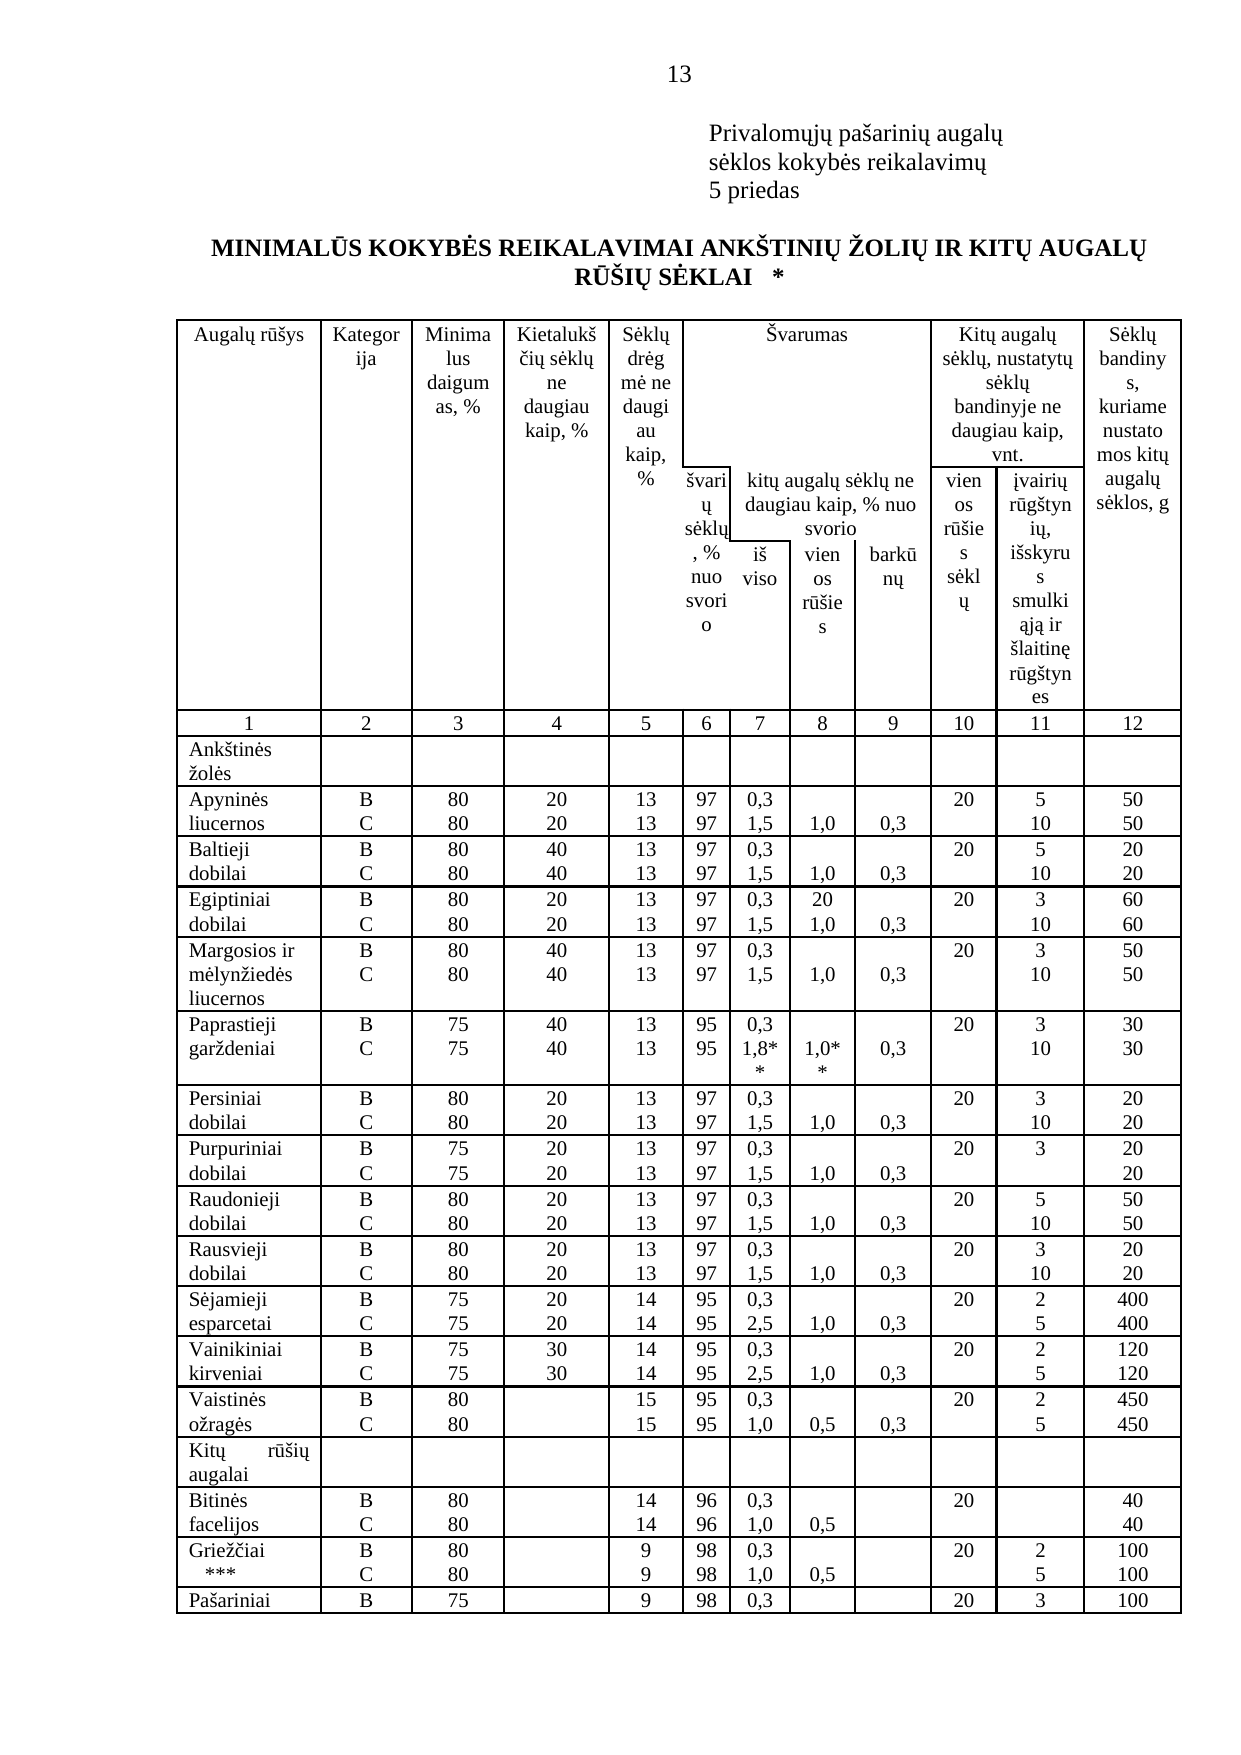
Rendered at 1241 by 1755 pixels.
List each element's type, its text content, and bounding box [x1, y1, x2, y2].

table_cell 2 [322, 711, 411, 735]
table_cell 20 [932, 1588, 995, 1612]
table_cell 75 75 [413, 1337, 503, 1385]
table_cell [413, 737, 503, 785]
table_cell 11 [998, 711, 1083, 735]
table_cell B C [322, 938, 411, 1010]
table_cell 40 40 [505, 1012, 608, 1084]
table_cell [505, 1438, 608, 1486]
table_cell B C [322, 1337, 411, 1385]
table_cell [932, 1438, 995, 1486]
table_cell [791, 1588, 854, 1612]
table_cell 0,3 1,5 [731, 1237, 789, 1285]
table_header Kitų augalų sėklų, nustatytų sėklų bandinyje ne daugiau kaip, vnt. [932, 321, 1083, 466]
table_cell 7 [731, 711, 789, 735]
table_cell 2 5 [998, 1337, 1083, 1385]
table_cell 40 40 [505, 938, 608, 1010]
table_cell [505, 737, 608, 785]
table_cell Persiniai dobilai [178, 1086, 320, 1134]
table_cell 0,3 [731, 1588, 789, 1612]
table_cell [610, 737, 682, 785]
table_cell 98 98 [684, 1538, 729, 1586]
table_cell [856, 1488, 930, 1536]
table_cell 2 5 [998, 1287, 1083, 1335]
table_cell 0,3 [856, 938, 930, 1010]
table_cell vienos rūšies sėklų [932, 468, 995, 708]
table_cell 0,3 [731, 837, 789, 861]
text MINIMALŪS KOKYBĖS REIKALAVIMAI ANKŠTINIŲ ŽOLIŲ IR KITŲ AUGALŲ RŪŠIŲ SĖKLAI* [177, 233, 1181, 291]
table_header Kietalukščių sėklų ne daugiau kaip, % [505, 321, 608, 708]
table_cell 0,3 2,5 [731, 1287, 789, 1335]
table_cell švarių sėklų, % nuo svorio [683, 468, 730, 708]
table_cell 0,3 1,8** [731, 1012, 789, 1084]
table_cell 1,0 [791, 938, 854, 1010]
table_cell [322, 1438, 411, 1486]
table_cell B C [322, 1187, 411, 1235]
table_cell 120 120 [1085, 1337, 1180, 1385]
table_cell Sėjamieji esparcetai [178, 1287, 320, 1335]
table_cell 14 14 [610, 1337, 682, 1385]
table_cell B C [322, 1287, 411, 1335]
table_cell [856, 1588, 930, 1612]
table_cell 75 75 [413, 1287, 503, 1335]
table_cell 3 [998, 1136, 1083, 1184]
table_cell [856, 837, 930, 861]
table_cell 3 [998, 1588, 1083, 1612]
table_cell 0,5 [791, 1538, 854, 1586]
table_cell 20 20 [505, 888, 608, 936]
table_cell 97 97 [684, 1187, 729, 1235]
table_cell 20 [932, 1488, 995, 1536]
table_cell 80 80 [413, 787, 503, 835]
table_cell 0,3 [856, 1388, 930, 1436]
table_cell 97 [684, 861, 729, 885]
table_cell 0,3 [856, 1012, 930, 1084]
table_cell 9 9 [610, 1538, 682, 1586]
table_cell 20 20 [505, 1187, 608, 1235]
table_cell 0,3 [856, 787, 930, 835]
table_cell 95 95 [684, 1337, 729, 1385]
table_cell 6 [684, 711, 729, 735]
table_cell 4 [505, 711, 608, 735]
table_cell 20 20 [1085, 1136, 1180, 1184]
table_cell [791, 737, 854, 785]
table_cell 13 13 [610, 888, 682, 936]
table_cell [998, 1438, 1083, 1486]
text sėklos kokybės reikalavimų [177, 147, 1181, 176]
table_cell įvairių rūgštynių, išskyrus smulkiąją ir šlaitinę rūgštynes [998, 468, 1083, 708]
table_cell 20 20 [1085, 1086, 1180, 1134]
table_cell [505, 1588, 608, 1612]
table_cell 9 [610, 1588, 682, 1612]
table_cell 1,0 [791, 1337, 854, 1385]
table_cell 5 [998, 837, 1083, 861]
table_header Minimalus daigumas, % [413, 321, 503, 708]
table_cell 10 [932, 711, 995, 735]
table_cell 80 80 [413, 837, 503, 885]
table_cell 10 [998, 861, 1083, 885]
table_cell Ankštinės žolės [178, 737, 320, 785]
table_cell [791, 837, 854, 861]
table_cell 1,0 [791, 787, 854, 835]
table_cell 20 [932, 1086, 995, 1134]
table_cell 97 97 [684, 1237, 729, 1285]
table_cell 0,5 [791, 1488, 854, 1536]
table_cell 20 [932, 1187, 995, 1235]
table_cell [998, 737, 1083, 785]
table_cell 20 [932, 1012, 995, 1084]
table_cell 20 20 [505, 1136, 608, 1184]
table_cell Apyninės liucernos [178, 787, 320, 835]
table_cell [998, 1488, 1083, 1536]
table_cell 80 80 [413, 1388, 503, 1436]
table_cell B C [322, 1388, 411, 1436]
table_cell 13 13 [610, 1012, 682, 1084]
table_cell Vaistinės ožragės [178, 1388, 320, 1436]
table_cell 20 20 [505, 1287, 608, 1335]
table_cell B C [322, 1012, 411, 1084]
table_cell 15 15 [610, 1388, 682, 1436]
table_cell Griežčiai*** [178, 1538, 320, 1586]
table_cell 80 80 [413, 1488, 503, 1536]
table_cell 20 20 [1085, 1237, 1180, 1285]
table_cell 50 50 [1085, 787, 1180, 835]
table_cell [505, 1538, 608, 1586]
table_cell 13 [610, 837, 682, 861]
table_cell 20 [932, 787, 995, 835]
table_cell 0,3 [856, 1337, 930, 1385]
table_header Kategorija [322, 321, 411, 708]
table_cell 3 10 [998, 1237, 1083, 1285]
table_cell 0,3 1,5 [731, 1136, 789, 1184]
table_cell 95 95 [684, 1012, 729, 1084]
table_cell 13 13 [610, 1086, 682, 1134]
table_cell Pašariniai [178, 1588, 320, 1612]
table_cell 9 [856, 711, 930, 735]
table_cell [1085, 737, 1180, 785]
table_cell [932, 861, 995, 885]
table_cell B C [322, 1488, 411, 1536]
table_cell 400 400 [1085, 1287, 1180, 1335]
table_cell 80 80 [413, 1086, 503, 1134]
table_cell 5 10 [998, 787, 1083, 835]
table_cell 20 20 [505, 787, 608, 835]
table_cell [505, 1388, 608, 1436]
table_cell 3 10 [998, 938, 1083, 1010]
table_cell 0,3 1,0 [731, 1388, 789, 1436]
table_cell 50 50 [1085, 938, 1180, 1010]
table_cell 20 [932, 1287, 995, 1335]
table_cell 5 10 [998, 1187, 1083, 1235]
table_cell 1,0 [791, 1287, 854, 1335]
table_cell Baltieji dobilai [178, 837, 320, 885]
table_cell 3 10 [998, 1012, 1083, 1084]
table_cell 0,3 1,5 [731, 1187, 789, 1235]
table_cell 1,0** [791, 1012, 854, 1084]
table_cell 2 5 [998, 1538, 1083, 1586]
table_cell 20 [932, 1136, 995, 1184]
table_cell 40 [505, 837, 608, 861]
table_cell Purpuriniai dobilai [178, 1136, 320, 1184]
table_cell 1,0 [791, 861, 854, 885]
table_cell 97 97 [684, 787, 729, 835]
table_cell 0,3 [856, 1287, 930, 1335]
table_cell 0,3 1,5 [731, 888, 789, 936]
table_cell [856, 1538, 930, 1586]
table_cell 13 13 [610, 1237, 682, 1285]
table_cell 0,3 1,0 [731, 1538, 789, 1586]
table_cell 1,0 [791, 1136, 854, 1184]
table_cell [684, 737, 729, 785]
table_cell 1,0 [791, 1086, 854, 1134]
table_cell 3 [413, 711, 503, 735]
table_cell 20 [1085, 837, 1180, 861]
table_cell 20 [1085, 861, 1180, 885]
table_cell 0,3 [856, 1136, 930, 1184]
table_cell 20 [932, 1337, 995, 1385]
table_cell B C [322, 1538, 411, 1586]
table_cell 40 40 [1085, 1488, 1180, 1536]
table_cell 40 [505, 861, 608, 885]
table_cell 97 [684, 837, 729, 861]
table_cell 0,3 [856, 1187, 930, 1235]
table_cell [932, 737, 995, 785]
table_cell 95 95 [684, 1388, 729, 1436]
table_cell 3 10 [998, 1086, 1083, 1134]
table_cell 20 [932, 1538, 995, 1586]
table_cell 80 80 [413, 888, 503, 936]
table_cell 96 96 [684, 1488, 729, 1536]
table_cell 0,3 [856, 1237, 930, 1285]
table_cell 100 100 [1085, 1538, 1180, 1586]
table_cell 75 75 [413, 1136, 503, 1184]
table_cell B C [322, 888, 411, 936]
table_cell Paprastieji garždeniai [178, 1012, 320, 1084]
table_cell 97 97 [684, 1086, 729, 1134]
table_cell [505, 1488, 608, 1536]
table_cell 13 13 [610, 787, 682, 835]
table_cell Rausvieji dobilai [178, 1237, 320, 1285]
table_cell iš viso [730, 542, 789, 708]
table_cell [731, 737, 789, 785]
table_header Sėklų bandinys, kuriame nustatomos kitų augalų sėklos, g [1085, 321, 1180, 708]
table_cell [322, 737, 411, 785]
table_cell B C [322, 837, 411, 885]
table_header Sėklų drėgmė ne daugiau kaip,% [610, 321, 683, 708]
table_cell 50 50 [1085, 1187, 1180, 1235]
table_cell 0,3 [856, 861, 930, 885]
table_cell 95 95 [684, 1287, 729, 1335]
table_cell 80 80 [413, 1538, 503, 1586]
table_cell 98 [684, 1588, 729, 1612]
table_cell 30 30 [505, 1337, 608, 1385]
table_cell barkūnų [856, 540, 930, 708]
table_cell 2 5 [998, 1388, 1083, 1436]
text 5 priedas [177, 176, 1181, 204]
table_cell 12 [1085, 711, 1180, 735]
table_cell 80 80 [413, 1187, 503, 1235]
table_cell 20 [932, 837, 995, 861]
table_cell 20 [932, 1388, 995, 1436]
table_cell 3 10 [998, 888, 1083, 936]
table_cell 13 13 [610, 1136, 682, 1184]
table_cell 20 20 [505, 1086, 608, 1134]
table_cell [413, 1438, 503, 1486]
table_cell 75 75 [413, 1012, 503, 1084]
table_cell 14 14 [610, 1488, 682, 1536]
text Privalomųjų pašarinių augalų [709, 118, 1181, 147]
table_header Švarumas [684, 321, 930, 466]
table_cell kitų augalų sėklų ne daugiau kaip, % nuo svorio [731, 466, 930, 540]
table_cell [791, 1438, 854, 1486]
table_cell 0,3 [856, 1086, 930, 1134]
table_cell 14 14 [610, 1287, 682, 1335]
table_cell [1085, 1438, 1180, 1486]
table_cell 80 80 [413, 938, 503, 1010]
table_cell Egiptiniai dobilai [178, 888, 320, 936]
table_cell [856, 737, 930, 785]
table_cell 1,0 [791, 1187, 854, 1235]
table_header Augalų rūšys [178, 321, 320, 708]
table_cell B C [322, 1237, 411, 1285]
table_cell [856, 1438, 930, 1486]
table_cell 1,5 [731, 861, 789, 885]
table_cell 1 [178, 711, 320, 735]
table_cell 20 [932, 938, 995, 1010]
table_cell Margosios ir mėlynžiedės liucernos [178, 938, 320, 1010]
table_cell 20 [932, 1237, 995, 1285]
table_cell 8 [791, 711, 854, 735]
table_cell 5 [610, 711, 682, 735]
table_cell 0,3 1,5 [731, 787, 789, 835]
table_cell Vainikiniai kirveniai [178, 1337, 320, 1385]
table_cell 20 [932, 888, 995, 936]
table_cell [610, 1438, 682, 1486]
table_cell 100 [1085, 1588, 1180, 1612]
table_cell 20 20 [505, 1237, 608, 1285]
table_cell 30 30 [1085, 1012, 1180, 1084]
table_cell Bitinės facelijos [178, 1488, 320, 1536]
table_cell B C [322, 1086, 411, 1134]
table_cell 97 97 [684, 888, 729, 936]
table_cell 1,0 [791, 1237, 854, 1285]
table_cell [684, 1438, 729, 1486]
table_cell 97 97 [684, 938, 729, 1010]
table_cell Kitų rūšių augalai [178, 1438, 320, 1486]
table_cell 20 1,0 [791, 888, 854, 936]
table_cell 450 450 [1085, 1388, 1180, 1436]
table_cell 13 [610, 861, 682, 885]
table_cell 60 60 [1085, 888, 1180, 936]
table_cell 0,3 1,5 [731, 938, 789, 1010]
table_cell 75 [413, 1588, 503, 1612]
table_cell 0,3 [856, 888, 930, 936]
table_cell 13 13 [610, 1187, 682, 1235]
table_cell 13 13 [610, 938, 682, 1010]
table_cell vienos rūšies [791, 540, 854, 708]
table_cell 0,3 1,5 [731, 1086, 789, 1134]
table_cell Raudonieji dobilai [178, 1187, 320, 1235]
table_cell B [322, 1588, 411, 1612]
table_cell 80 80 [413, 1237, 503, 1285]
table_cell B C [322, 1136, 411, 1184]
table_cell B C [322, 787, 411, 835]
table_cell 0,3 2,5 [731, 1337, 789, 1385]
table_cell 0,3 1,0 [731, 1488, 789, 1536]
table_cell 97 97 [684, 1136, 729, 1184]
table_cell [731, 1438, 789, 1486]
table_cell 0,5 [791, 1388, 854, 1436]
